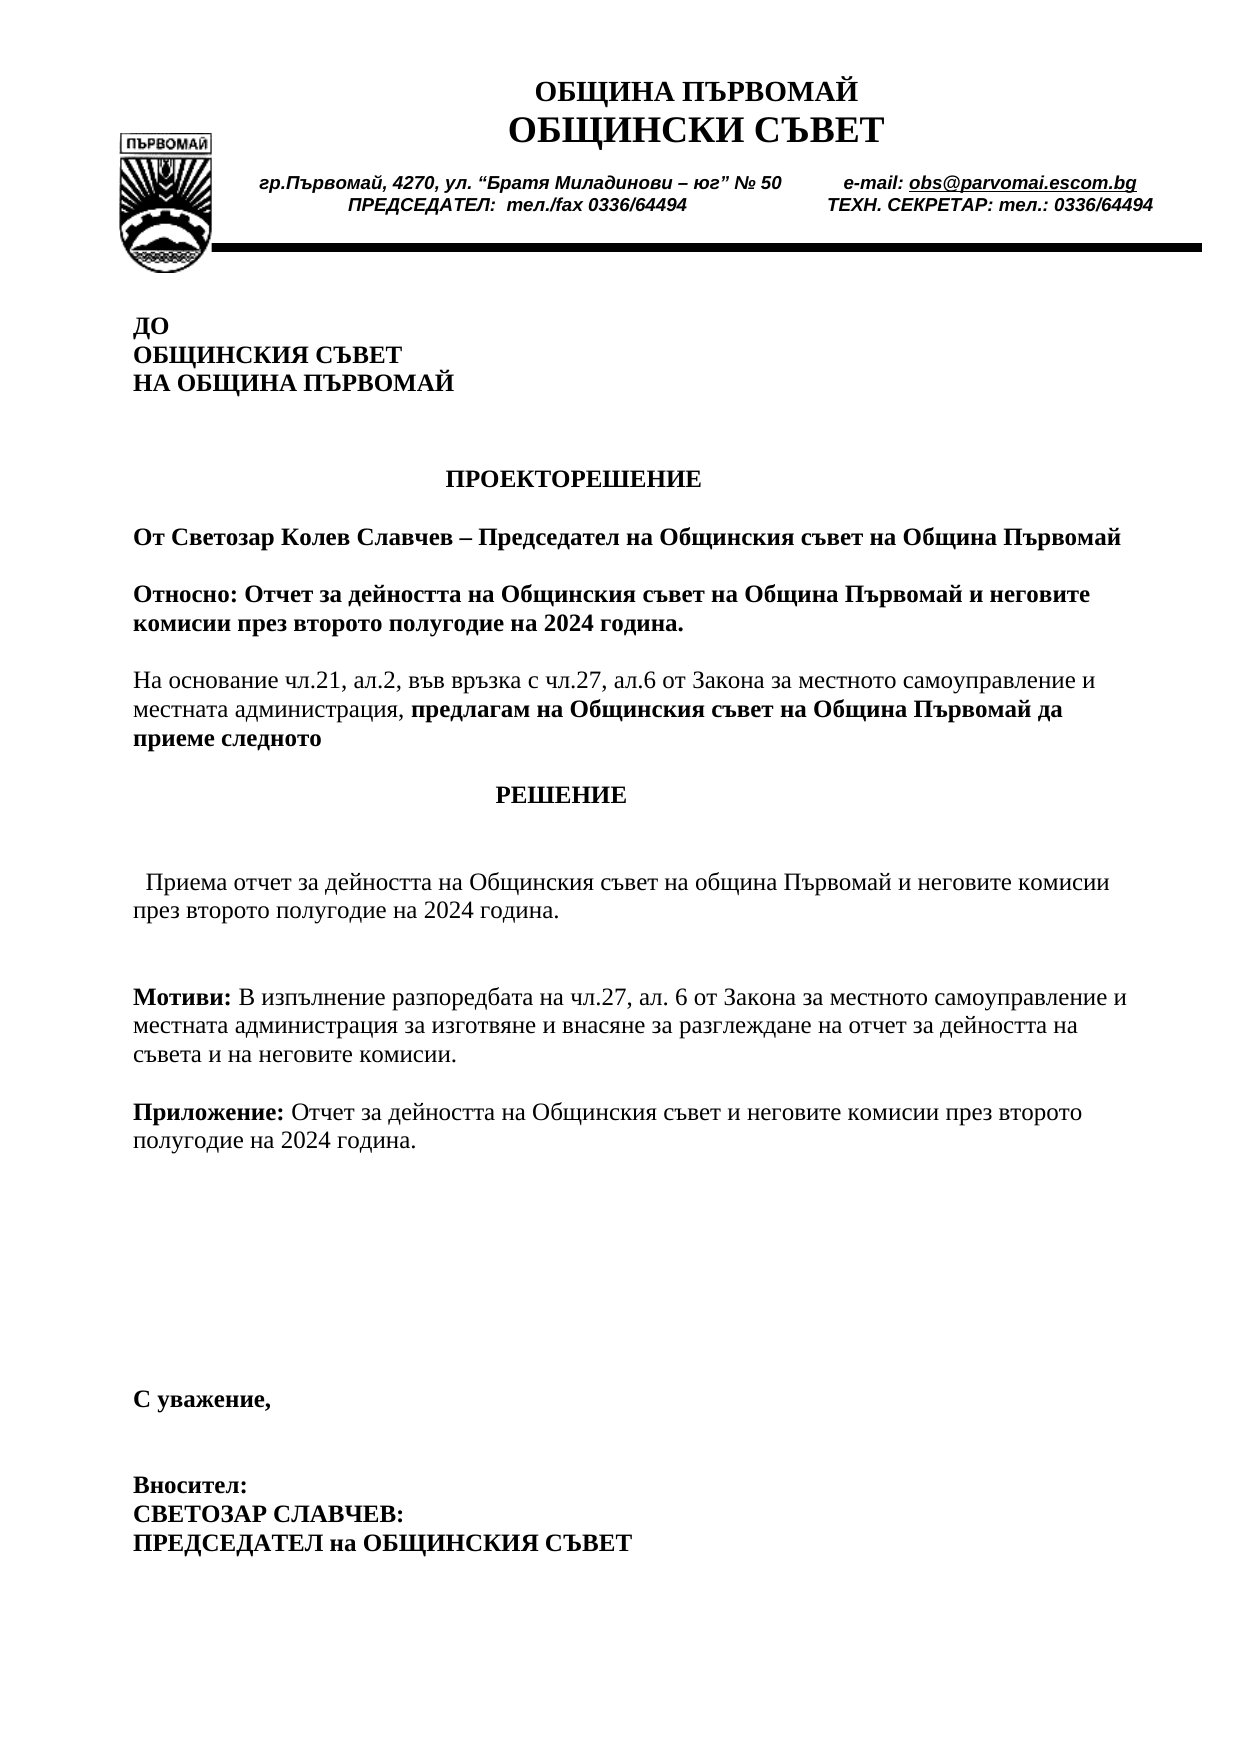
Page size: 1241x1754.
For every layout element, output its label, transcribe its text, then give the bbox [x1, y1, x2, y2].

text НА ОБЩИНА ПЪРВОМАЙ [133, 368, 1137, 397]
text Вносител: [133, 1471, 1137, 1499]
text От Светозар Колев Славчев – Председател на Общинския съвет на Община Първомай [133, 522, 1137, 551]
text Относно: Отчет за дейността на Общинския съвет на Община Първомай и неговите комисии през второто полугодие на 2024 година. [133, 579, 1137, 637]
text ОБЩИНСКИЯ СЪВЕТ [133, 340, 1137, 368]
text Приложение: Отчет за дейността на Общинския съвет и неговите комисии през второто полугодие на 2024 година. [133, 1097, 1137, 1154]
text Приема отчет за дейността на Общинския съвет на община Първомай и неговите комисии през второто полугодие на 2024 година. [133, 867, 1137, 924]
text РЕШЕНИЕ [133, 781, 1137, 809]
text ПРОЕКТОРЕШЕНИЕ [133, 464, 1137, 493]
text На основание чл.21, ал.2, във връзка с чл.27, ал.6 от Закона за местното самоуправление и местната администрация, предлагам на Общинския съвет на Община Първомай да приеме следното [133, 666, 1137, 752]
text С уважение, [133, 1384, 1137, 1413]
text ПРЕДСЕДАТЕЛ на ОБЩИНСКИЯ СЪВЕТ [133, 1528, 1137, 1557]
text ДО [133, 311, 1137, 340]
text СВЕТОЗАР СЛАВЧЕВ: [133, 1499, 1137, 1528]
text Мотиви: В изпълнение разпоредбата на чл.27, ал. 6 от Закона за местното самоуправление и местната администрация за изготвяне и внасяне за разглеждане на отчет за дейността на съвета и на неговите комисии. [133, 982, 1137, 1068]
